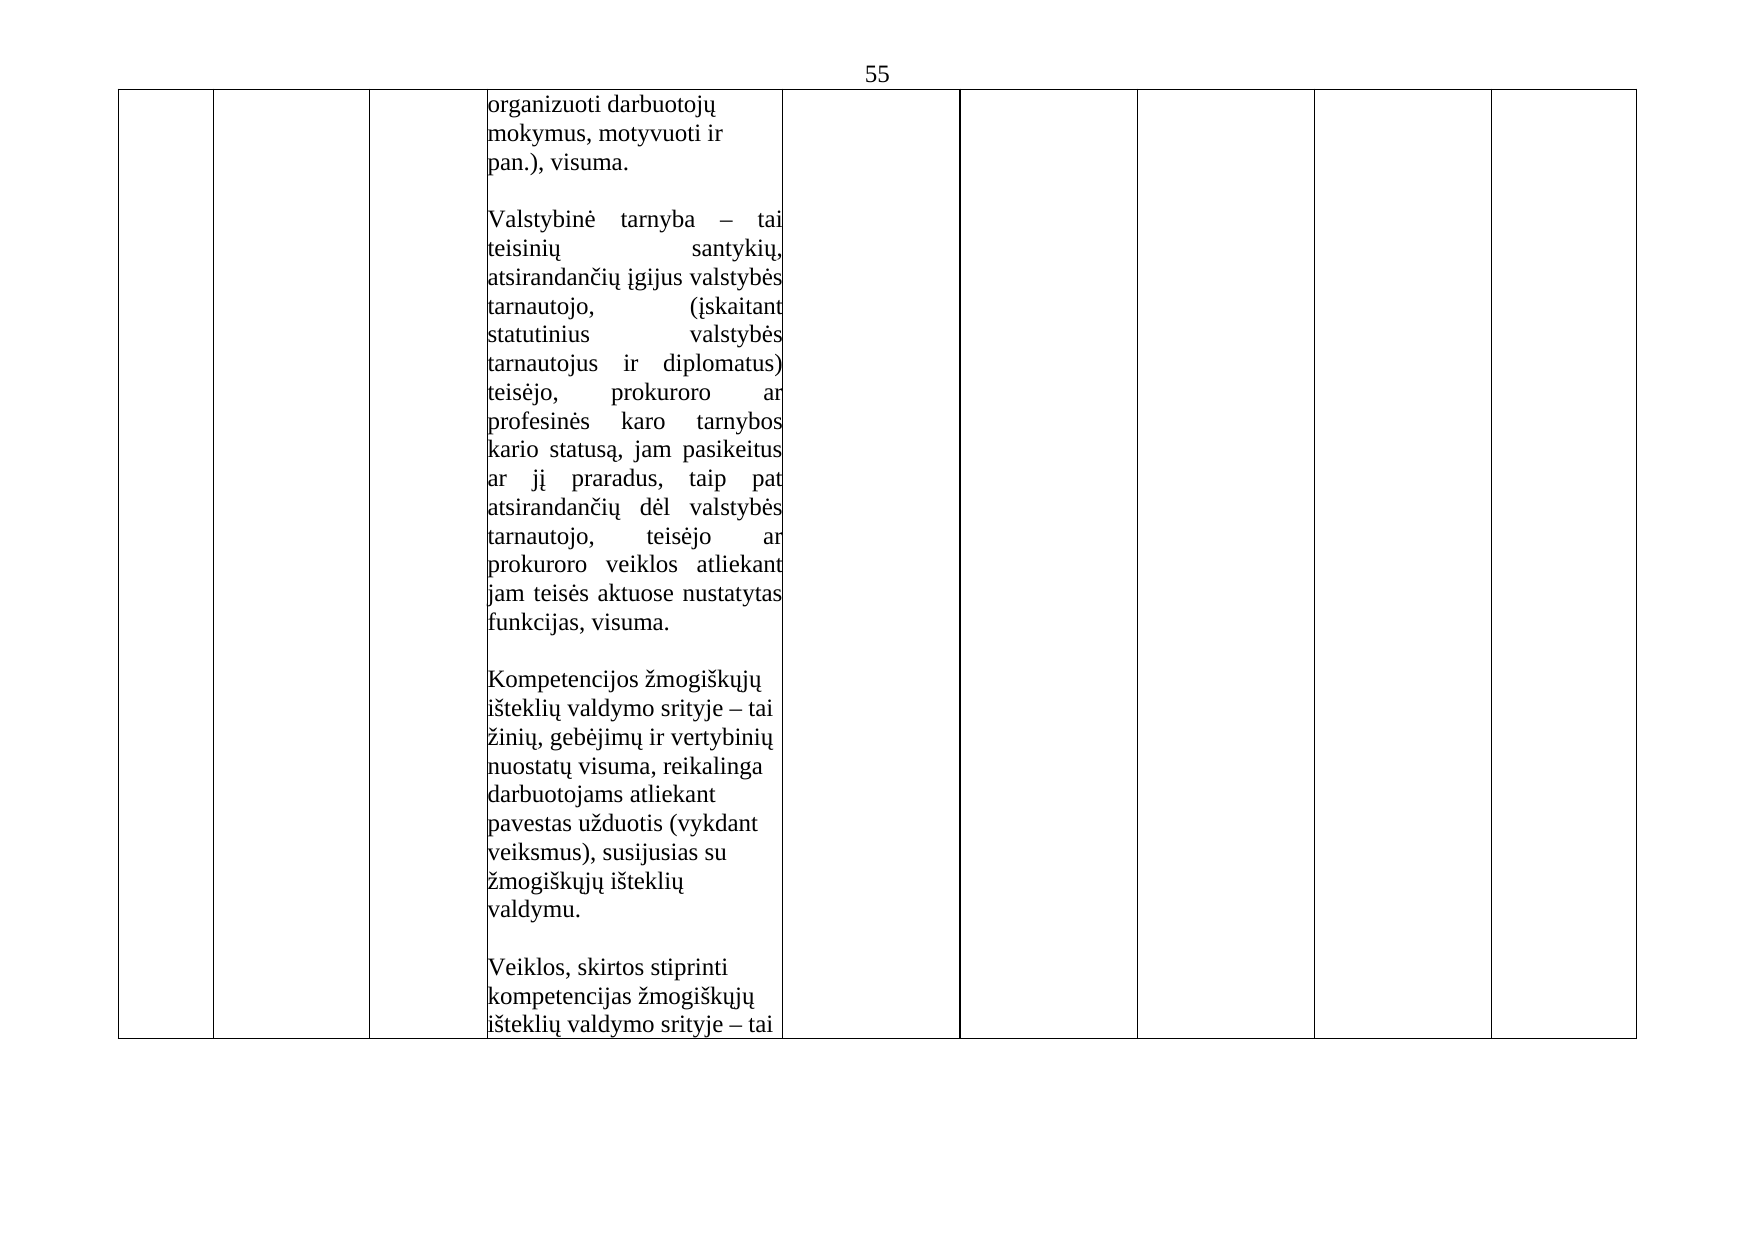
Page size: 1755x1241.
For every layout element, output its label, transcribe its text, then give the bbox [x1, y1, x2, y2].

table_cell [783, 90, 959, 1038]
table_cell [370, 90, 487, 1038]
table_cell [1315, 90, 1491, 1038]
table_cell organizuoti darbuotojų mokymus, motyvuoti ir pan.), visuma. Valstybinė tarnyba – tai teisinių santykių, atsirandančių įgijus valstybės tarnautojo, (įskaitant statutinius valstybės tarnautojus ir diplomatus) teisėjo, prokuroro ar profesinės karo tarnybos kario statusą, jam pasikeitus ar jį praradus, taip pat atsirandančių dėl valstybės tarnautojo, teisėjo ar prokuroro veiklos atliekant jam teisės aktuose nustatytas funkcijas, visuma. Kompetencijos žmogiškųjų išteklių valdymo srityje – tai žinių, gebėjimų ir vertybinių nuostatų visuma, reikalinga darbuotojams atliekant pavestas užduotis (vykdant veiksmus), susijusias su žmogiškųjų išteklių valdymu. Veiklos, skirtos stiprinti kompetencijas žmogiškųjų išteklių valdymo srityje – tai [488, 90, 782, 1038]
table_cell [119, 90, 213, 1038]
table_cell [1138, 90, 1314, 1038]
table_cell [214, 90, 369, 1038]
table_cell [961, 90, 1137, 1038]
table_cell [1492, 90, 1636, 1038]
